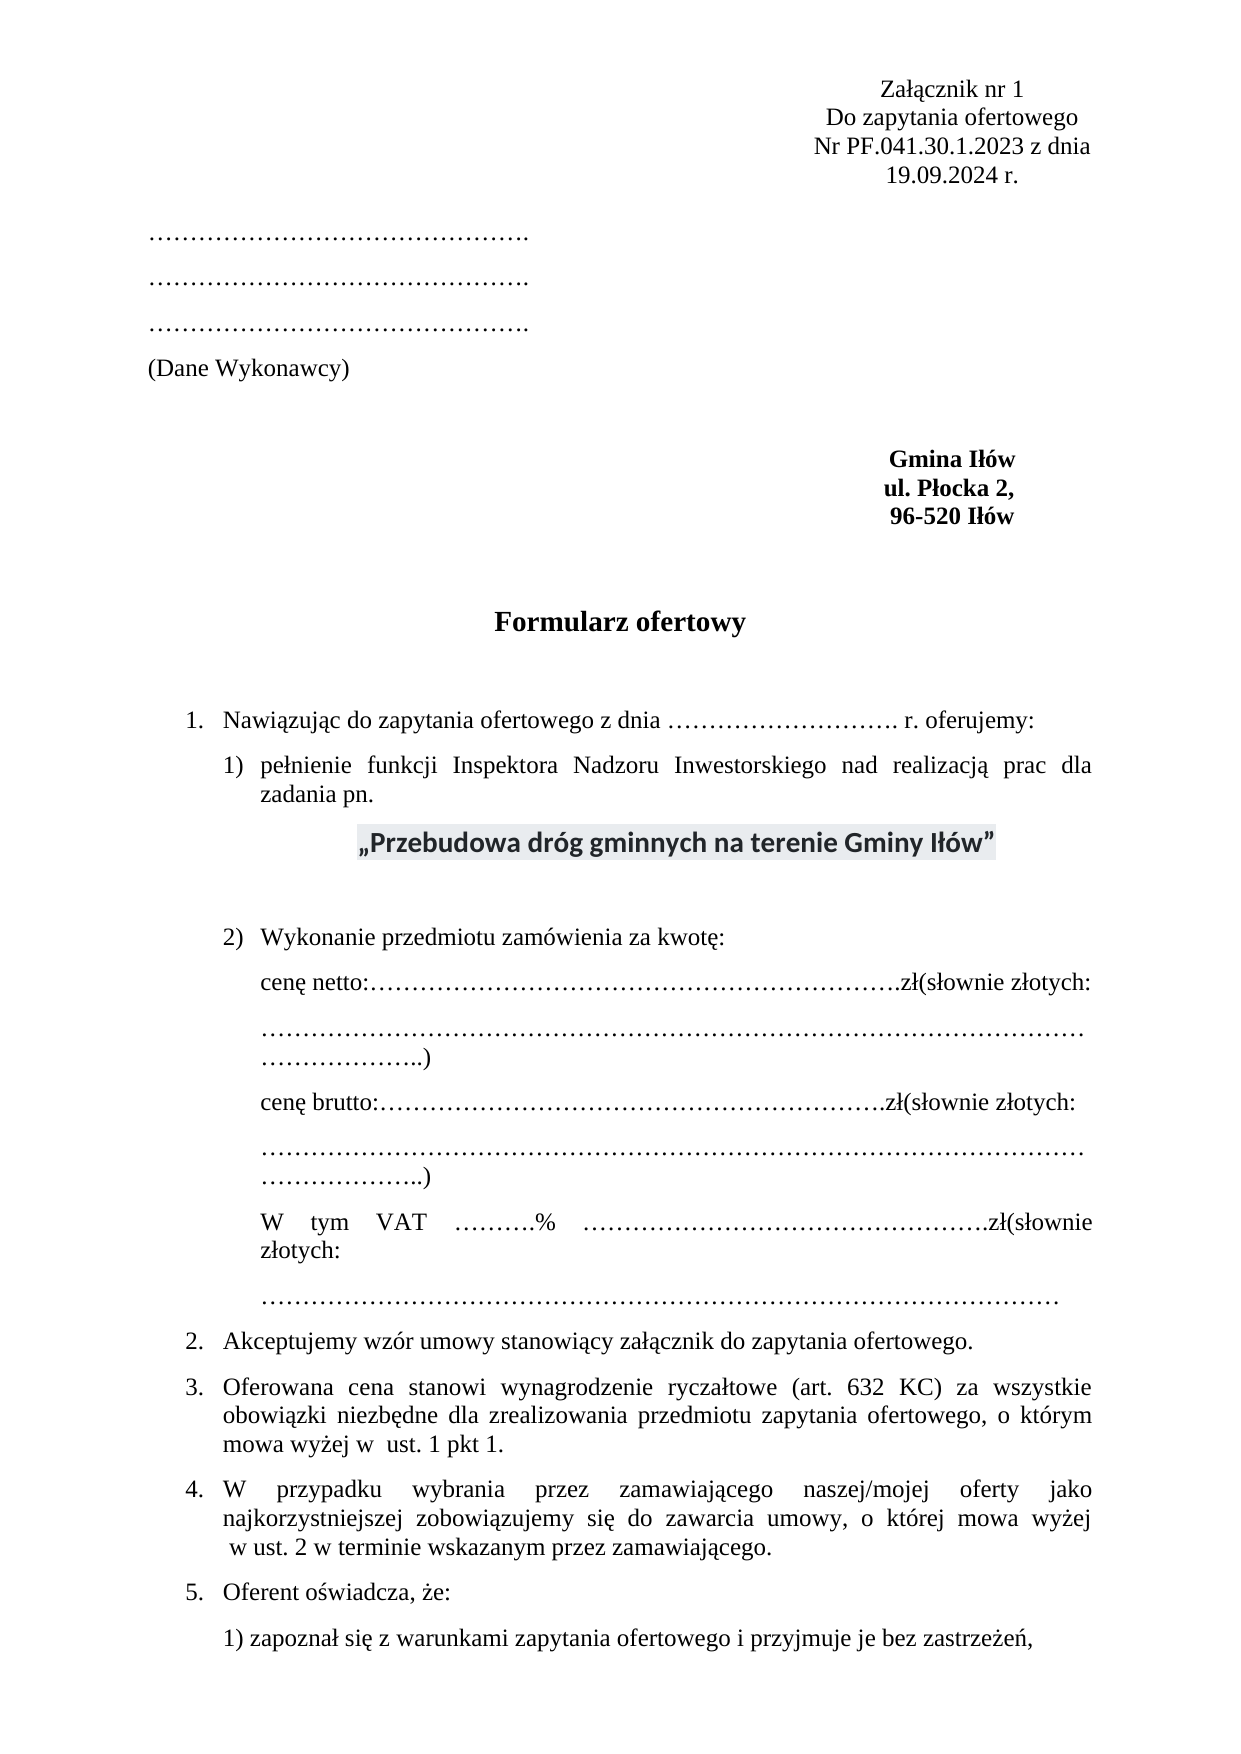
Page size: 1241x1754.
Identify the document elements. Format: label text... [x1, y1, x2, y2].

text ………………………………………. [148, 262, 1093, 291]
list Wykonanie przedmiotu zamówienia za kwotę: [223, 922, 1093, 951]
list Nawiązując do zapytania ofertowego z dnia ………………………. r. oferujemy: [185, 705, 1093, 733]
text (Dane Wykonawcy) [148, 353, 1093, 382]
text Gmina Iłów [811, 444, 1093, 473]
list cenę netto:……………………………………………………….zł(słownie złotych: [260, 967, 1093, 996]
list W przypadku wybrania przez zamawiającego naszej/mojej oferty jako najkorzystniejszej zobowiązujemy się do zawarcia umowy, o której mowa wyżej w ust. 2 w terminie wskazanym przez zamawiającego. [185, 1474, 1093, 1561]
list …………………………………………………………………………………… [260, 1281, 1093, 1309]
list ………………………………………………………………………………………………………..) [260, 1132, 1093, 1190]
list cenę brutto:…………………………………………………….zł(słownie złotych: [260, 1087, 1093, 1116]
list 1) zapoznał się z warunkami zapytania ofertowego i przyjmuje je bez zastrzeżeń, [223, 1623, 1093, 1652]
list Oferowana cena stanowi wynagrodzenie ryczałtowe (art. 632 KC) za wszystkie obowiązki niezbędne dla zrealizowania przedmiotu zapytania ofertowego, o którym mowa wyżej w ust. 1 pkt 1. [185, 1372, 1093, 1458]
text Formularz ofertowy [148, 604, 1093, 638]
list Oferent oświadcza, że: [185, 1577, 1093, 1606]
list W tym VAT ……….% ………………………………………….zł(słownie złotych: [260, 1207, 1093, 1264]
text ………………………………………. [148, 217, 1093, 246]
list „Przebudowa dróg gminnych na terenie Gminy Iłów” [260, 824, 1093, 860]
list pełnienie funkcji Inspektora Nadzoru Inwestorskiego nad realizacją prac dla zadania pn. [223, 750, 1093, 808]
list ………………………………………………………………………………………………………..) [260, 1013, 1093, 1070]
list Akceptujemy wzór umowy stanowiący załącznik do zapytania ofertowego. [185, 1326, 1093, 1355]
text 96-520 Iłów [811, 501, 1093, 530]
text ………………………………………. [148, 308, 1093, 336]
text ul. Płocka 2, [811, 473, 1093, 501]
